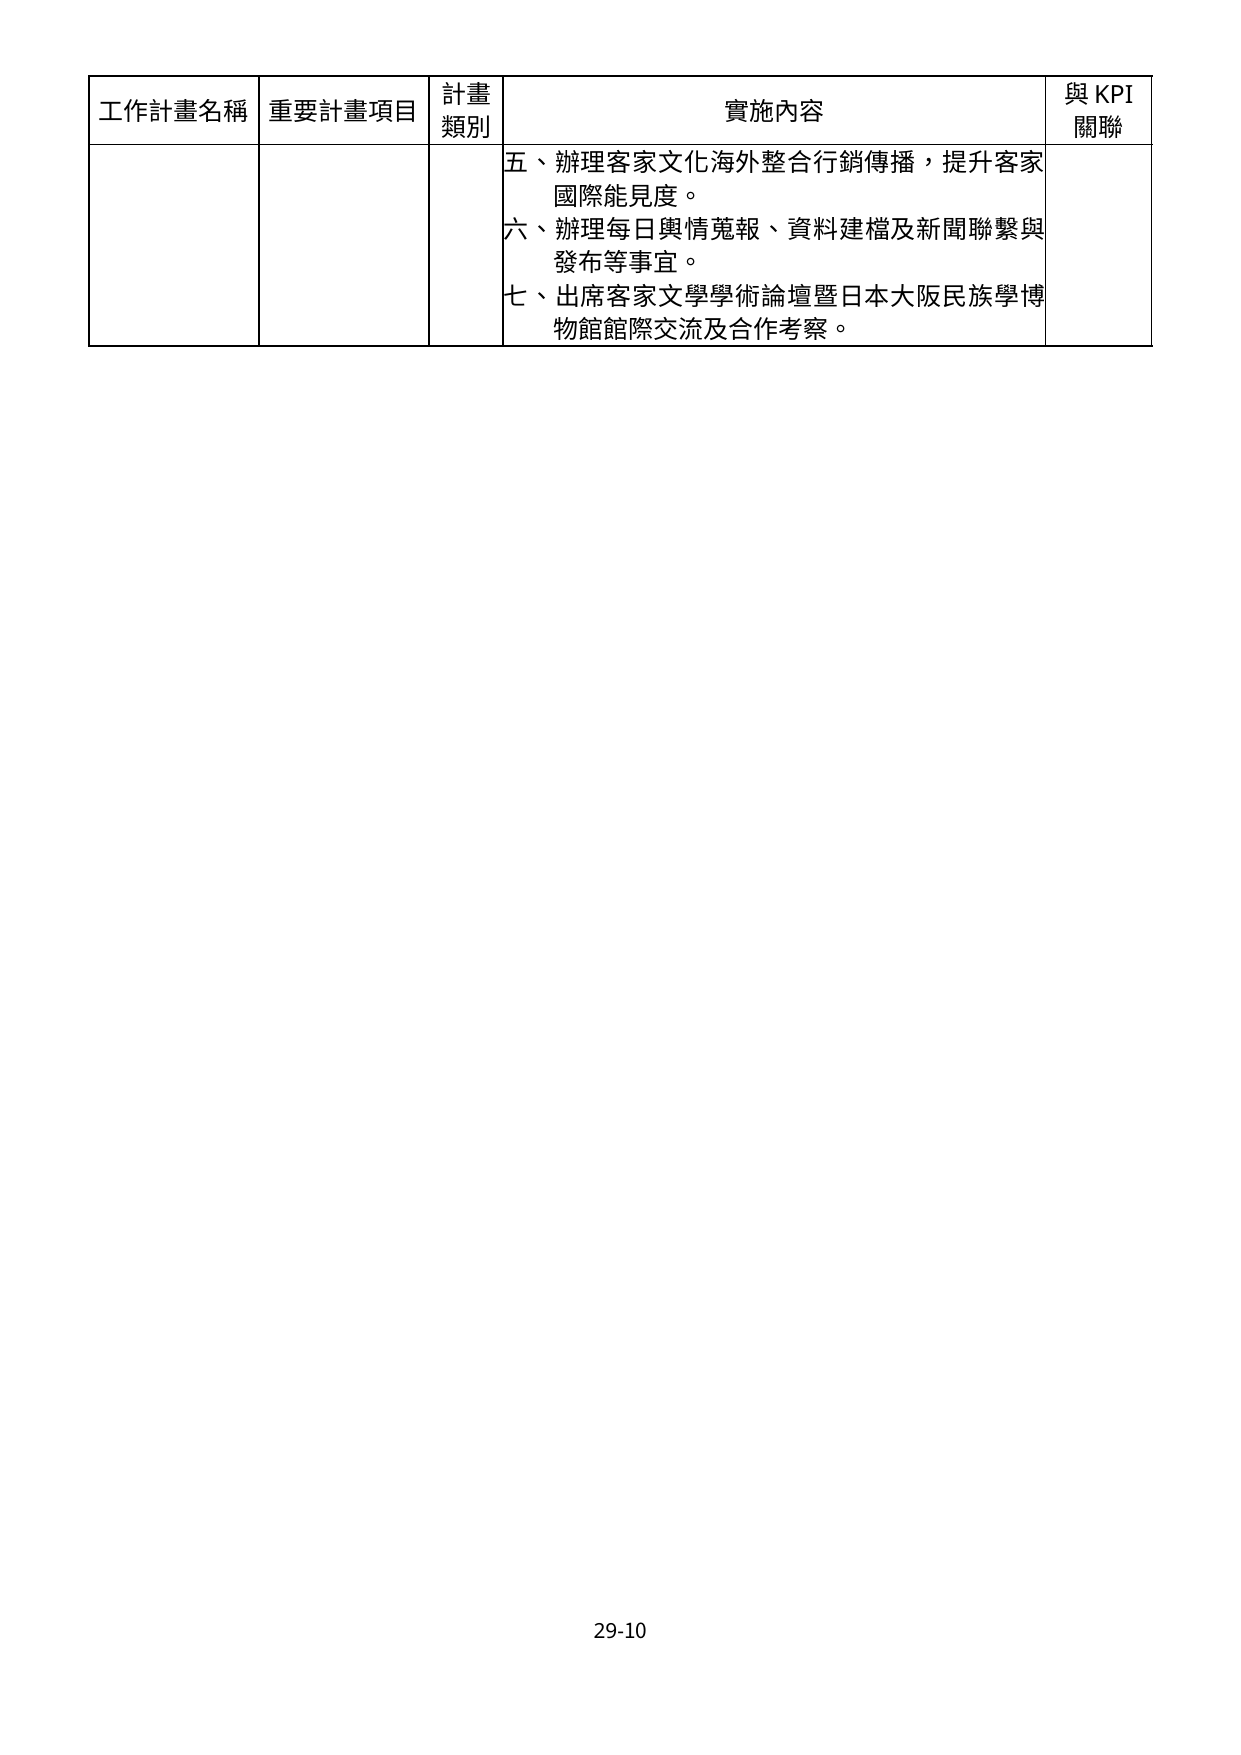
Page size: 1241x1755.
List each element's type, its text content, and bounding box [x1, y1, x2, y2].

table_cell [430, 145, 502, 345]
table_cell 五、辦理客家文化海外整合行銷傳播，提升客家國際能見度。 六、辦理每日輿情蒐報、資料建檔及新聞聯繫與發布等事宜。 七、出席客家文學學術論壇暨日本大阪民族學博物館館際交流及合作考察。 [504, 145, 1045, 345]
table_header 計畫類別 [430, 77, 502, 143]
table_header 重要計畫項目 [260, 77, 428, 143]
table_cell [1046, 145, 1151, 345]
table_header 工作計畫名稱 [90, 77, 258, 143]
table_header 實施內容 [504, 77, 1045, 143]
table_header 與KPI 關聯 [1046, 77, 1151, 143]
table_cell [90, 145, 258, 345]
table_cell [260, 145, 428, 345]
